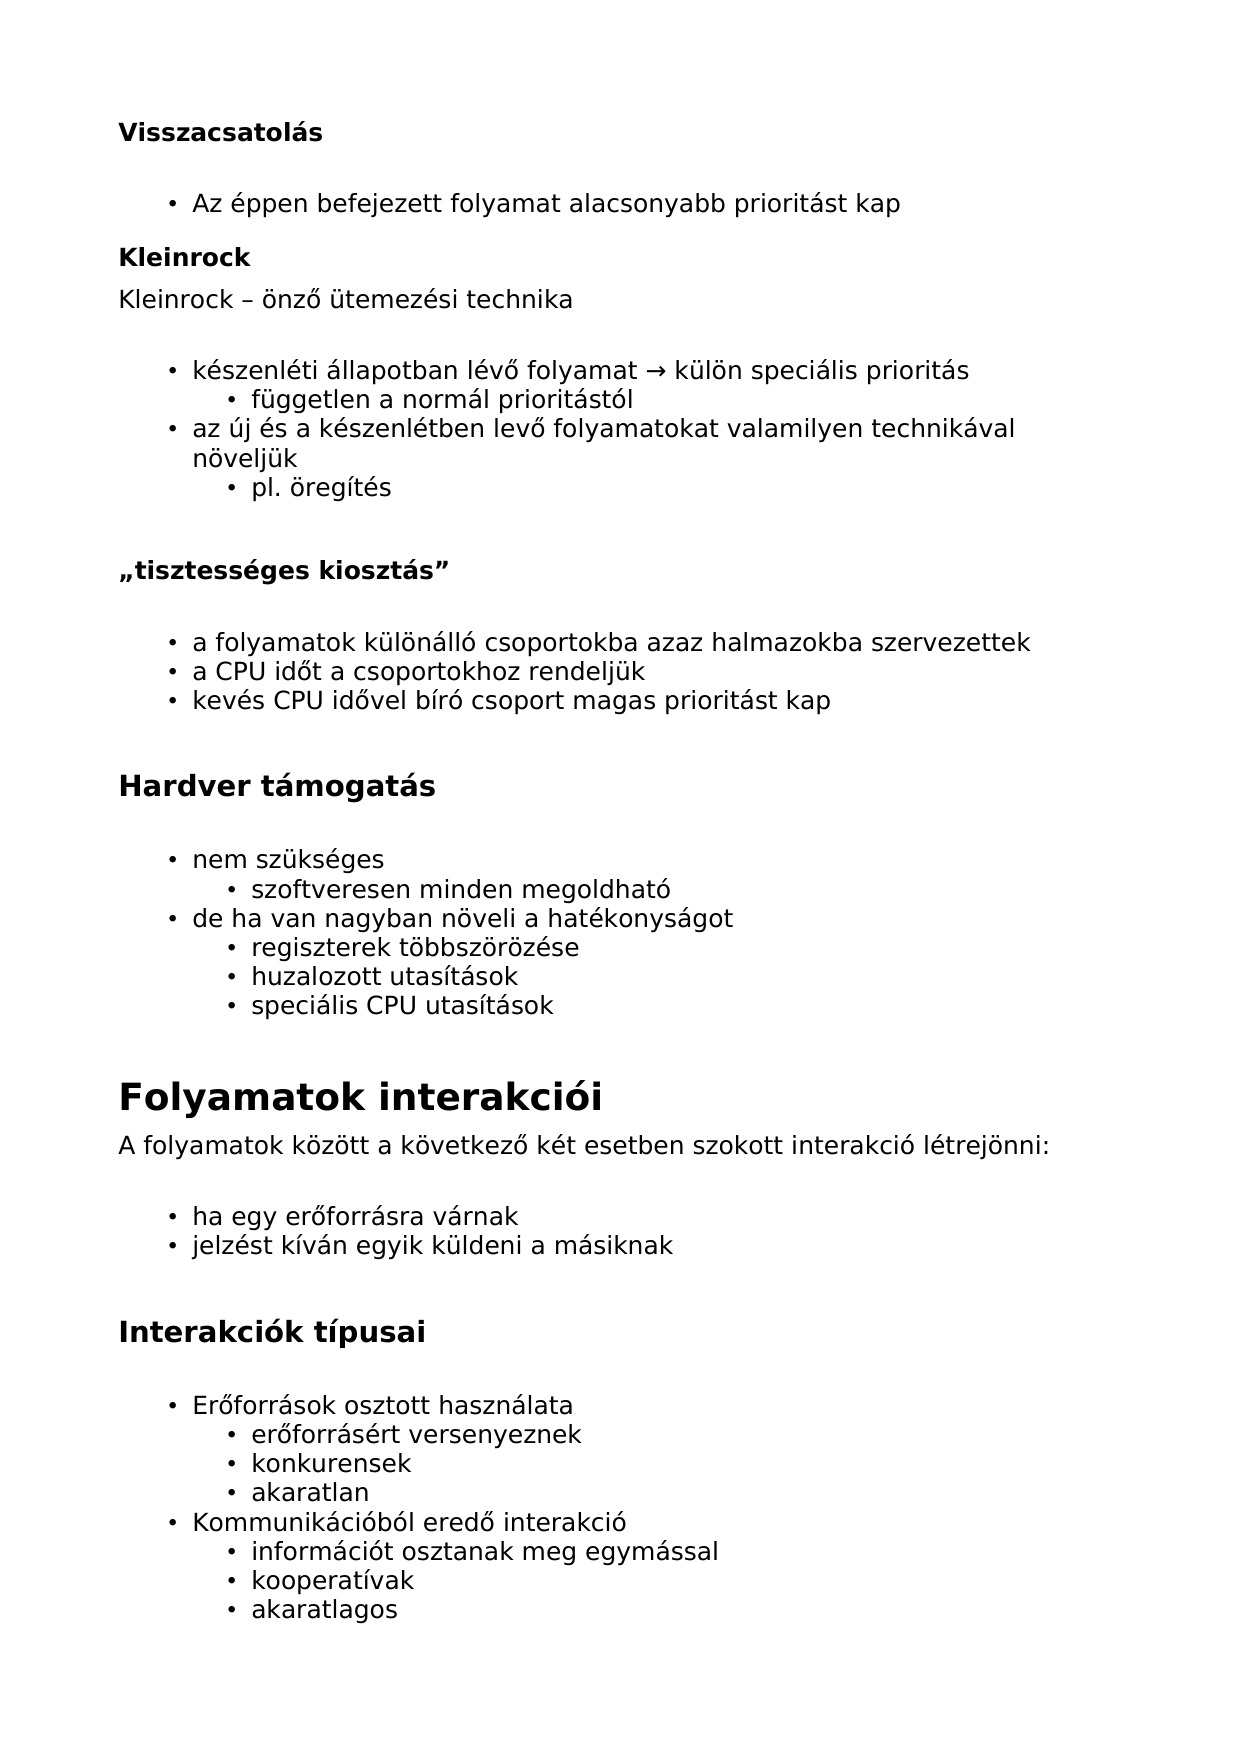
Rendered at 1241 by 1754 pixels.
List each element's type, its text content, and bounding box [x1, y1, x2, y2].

list ha egy erőforrásra várnak [177, 1202, 1122, 1232]
list huzalozott utasítások [236, 962, 1122, 991]
text A folyamatok között a következő két esetben szokott interakció létrejönni: [118, 1131, 1122, 1160]
list regiszterek többszörözése [236, 933, 1122, 962]
list Az éppen befejezett folyamat alacsonyabb prioritást kap [177, 189, 1122, 218]
list az új és a készenlétben levő folyamatokat valamilyen technikával növeljük [177, 414, 1122, 473]
list Kommunikációból eredő interakció [177, 1508, 1122, 1537]
text Kleinrock – önző ütemezési technika [118, 285, 1122, 314]
list készenléti állapotban lévő folyamat → külön speciális prioritás [177, 356, 1122, 385]
list konkurensek [236, 1449, 1122, 1479]
list Erőforrások osztott használata [177, 1391, 1122, 1420]
list szoftveresen minden megoldható [236, 875, 1122, 904]
list a folyamatok különálló csoportokba azaz halmazokba szervezettek [177, 628, 1122, 657]
subtitle „tisztességes kiosztás” [118, 557, 1122, 586]
list speciális CPU utasítások [236, 991, 1122, 1021]
subtitle Kleinrock [118, 243, 1122, 273]
list erőforrásért versenyeznek [236, 1420, 1122, 1449]
list nem szükséges [177, 846, 1122, 875]
list kooperatívak [236, 1566, 1122, 1595]
subtitle Hardver támogatás [118, 770, 1122, 804]
list pl. öregítés [236, 473, 1122, 502]
list független a normál prioritástól [236, 385, 1122, 414]
subtitle Visszacsatolás [118, 118, 1122, 147]
list de ha van nagyban növeli a hatékonyságot [177, 904, 1122, 933]
subtitle Folyamatok interakciói [118, 1075, 1122, 1119]
list kevés CPU idővel bíró csoport magas prioritást kap [177, 686, 1122, 715]
list akaratlagos [236, 1595, 1122, 1624]
list a CPU időt a csoportokhoz rendeljük [177, 657, 1122, 686]
list információt osztanak meg egymással [236, 1537, 1122, 1566]
subtitle Interakciók típusai [118, 1315, 1122, 1349]
list akaratlan [236, 1479, 1122, 1508]
list jelzést kíván egyik küldeni a másiknak [177, 1232, 1122, 1261]
